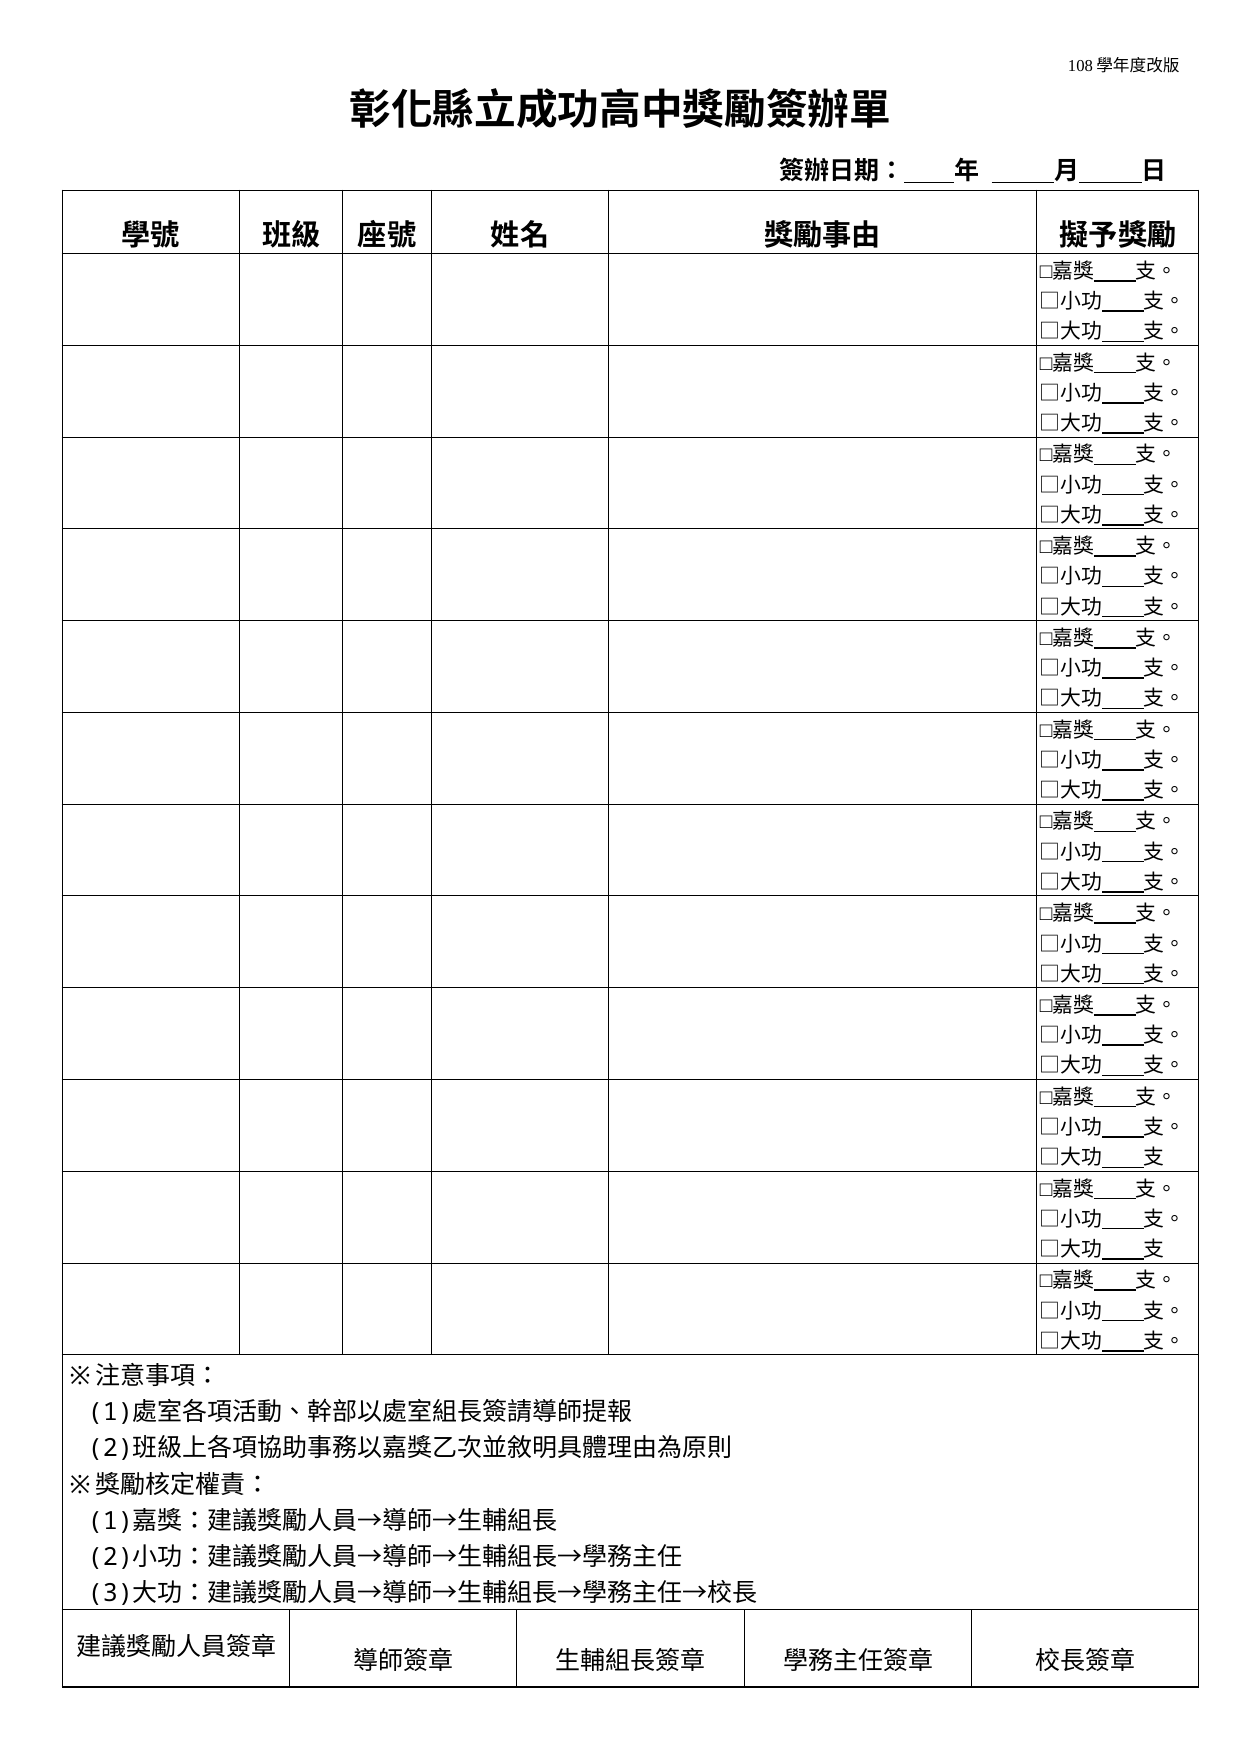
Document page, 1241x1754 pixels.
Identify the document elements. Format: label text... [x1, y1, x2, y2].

table_header 學號 [63, 191, 239, 253]
table_cell □嘉獎 支。 □小功 支。 □大功 支。 [1037, 1264, 1198, 1354]
table_cell [240, 1172, 342, 1262]
table_cell [343, 346, 431, 437]
table_cell [240, 1080, 342, 1171]
table_cell [432, 805, 608, 895]
text 108學年度改版 [1068, 52, 1188, 76]
table_cell [609, 1172, 1036, 1262]
table_cell [609, 1080, 1036, 1171]
table_cell [343, 896, 431, 987]
table_cell [240, 805, 342, 895]
table_cell [63, 896, 239, 987]
table_cell 建議獎勵人員簽章 [63, 1610, 289, 1686]
table_cell [432, 254, 608, 345]
table_cell [432, 1264, 608, 1354]
table_cell [609, 346, 1036, 437]
table_cell [432, 621, 608, 712]
table_cell [63, 438, 239, 528]
table_cell [343, 1264, 431, 1354]
table_cell [343, 1172, 431, 1262]
table_cell [432, 1172, 608, 1262]
table_cell [609, 1264, 1036, 1354]
table_cell [240, 346, 342, 437]
table_cell [343, 529, 431, 620]
table_cell [609, 805, 1036, 895]
table_header 姓名 [432, 191, 608, 253]
table_header 班級 [240, 191, 342, 253]
table_cell [240, 1264, 342, 1354]
table_cell [343, 988, 431, 1079]
table_cell [609, 438, 1036, 528]
table_cell □嘉獎 支。 □小功 支。 □大功 支。 [1037, 254, 1198, 345]
table_cell [609, 713, 1036, 804]
table_cell [609, 896, 1036, 987]
table_cell □嘉獎 支。 □小功 支。 □大功 支。 [1037, 713, 1198, 804]
table_cell [432, 438, 608, 528]
table_cell [240, 713, 342, 804]
table_cell [63, 713, 239, 804]
table_cell ※注意事項： (1)處室各項活動、幹部以處室組長簽請導師提報 (2)班級上各項協助事務以嘉獎乙次並敘明具體理由為原則 ※獎勵核定權責： (1)嘉獎：建議獎勵人員→導師→生輔組長 (2)小功：建議獎勵人員→導師→生輔組長→學務主任 (3)大功：建議獎勵人員→導師→生輔組長→學務主任→校長 [63, 1355, 1198, 1609]
table_cell [432, 1080, 608, 1171]
table_cell [63, 805, 239, 895]
table_cell [240, 988, 342, 1079]
table_cell [240, 896, 342, 987]
table_cell [240, 529, 342, 620]
table_cell [609, 529, 1036, 620]
table_cell [609, 988, 1036, 1079]
table_cell [63, 621, 239, 712]
table_cell [432, 529, 608, 620]
table_cell [240, 438, 342, 528]
table_cell [240, 621, 342, 712]
table_cell [609, 621, 1036, 712]
table_cell [63, 254, 239, 345]
table_cell □嘉獎 支。 □小功 支。 □大功 支 [1037, 1172, 1198, 1262]
table_cell 學務主任簽章 [745, 1610, 971, 1686]
table_cell [609, 254, 1036, 345]
table_header 擬予獎勵 [1037, 191, 1198, 253]
table_cell [63, 346, 239, 437]
table_cell 校長簽章 [972, 1610, 1198, 1686]
table_cell [432, 988, 608, 1079]
table_cell [63, 1172, 239, 1262]
table_cell [343, 805, 431, 895]
table_cell [63, 988, 239, 1079]
table_cell 導師簽章 [290, 1610, 516, 1686]
table_cell □嘉獎 支。 □小功 支。 □大功 支。 [1037, 896, 1198, 987]
table_cell [343, 1080, 431, 1171]
table_cell [432, 713, 608, 804]
table_cell [63, 529, 239, 620]
table_cell □嘉獎 支。 □小功 支。 □大功 支。 [1037, 346, 1198, 437]
table_cell □嘉獎 支。 □小功 支。 □大功 支。 [1037, 621, 1198, 712]
table_cell [240, 254, 342, 345]
text 彰化縣立成功高中獎勵簽辦單 [118, 44, 1203, 127]
table_header 獎勵事由 [609, 191, 1036, 253]
table_cell [63, 1080, 239, 1171]
table_cell [432, 346, 608, 437]
table_cell □嘉獎 支。 □小功 支。 □大功 支。 [1037, 529, 1198, 620]
table_cell 生輔組長簽章 [517, 1610, 744, 1686]
table_cell [343, 713, 431, 804]
table_cell [343, 254, 431, 345]
table_cell [63, 1264, 239, 1354]
table_cell □嘉獎 支。 □小功 支。 □大功 支。 [1037, 805, 1198, 895]
table_header 座號 [343, 191, 431, 253]
table_cell [343, 438, 431, 528]
table_cell □嘉獎 支。 □小功 支。 □大功 支。 [1037, 988, 1198, 1079]
table_cell □嘉獎 支。 □小功 支。 □大功 支 [1037, 1080, 1198, 1171]
table_cell [343, 621, 431, 712]
table_cell □嘉獎 支。 □小功 支。 □大功 支。 [1037, 438, 1198, 528]
table_cell [432, 896, 608, 987]
text 簽辦日期： 年 月 日 [118, 127, 1166, 189]
